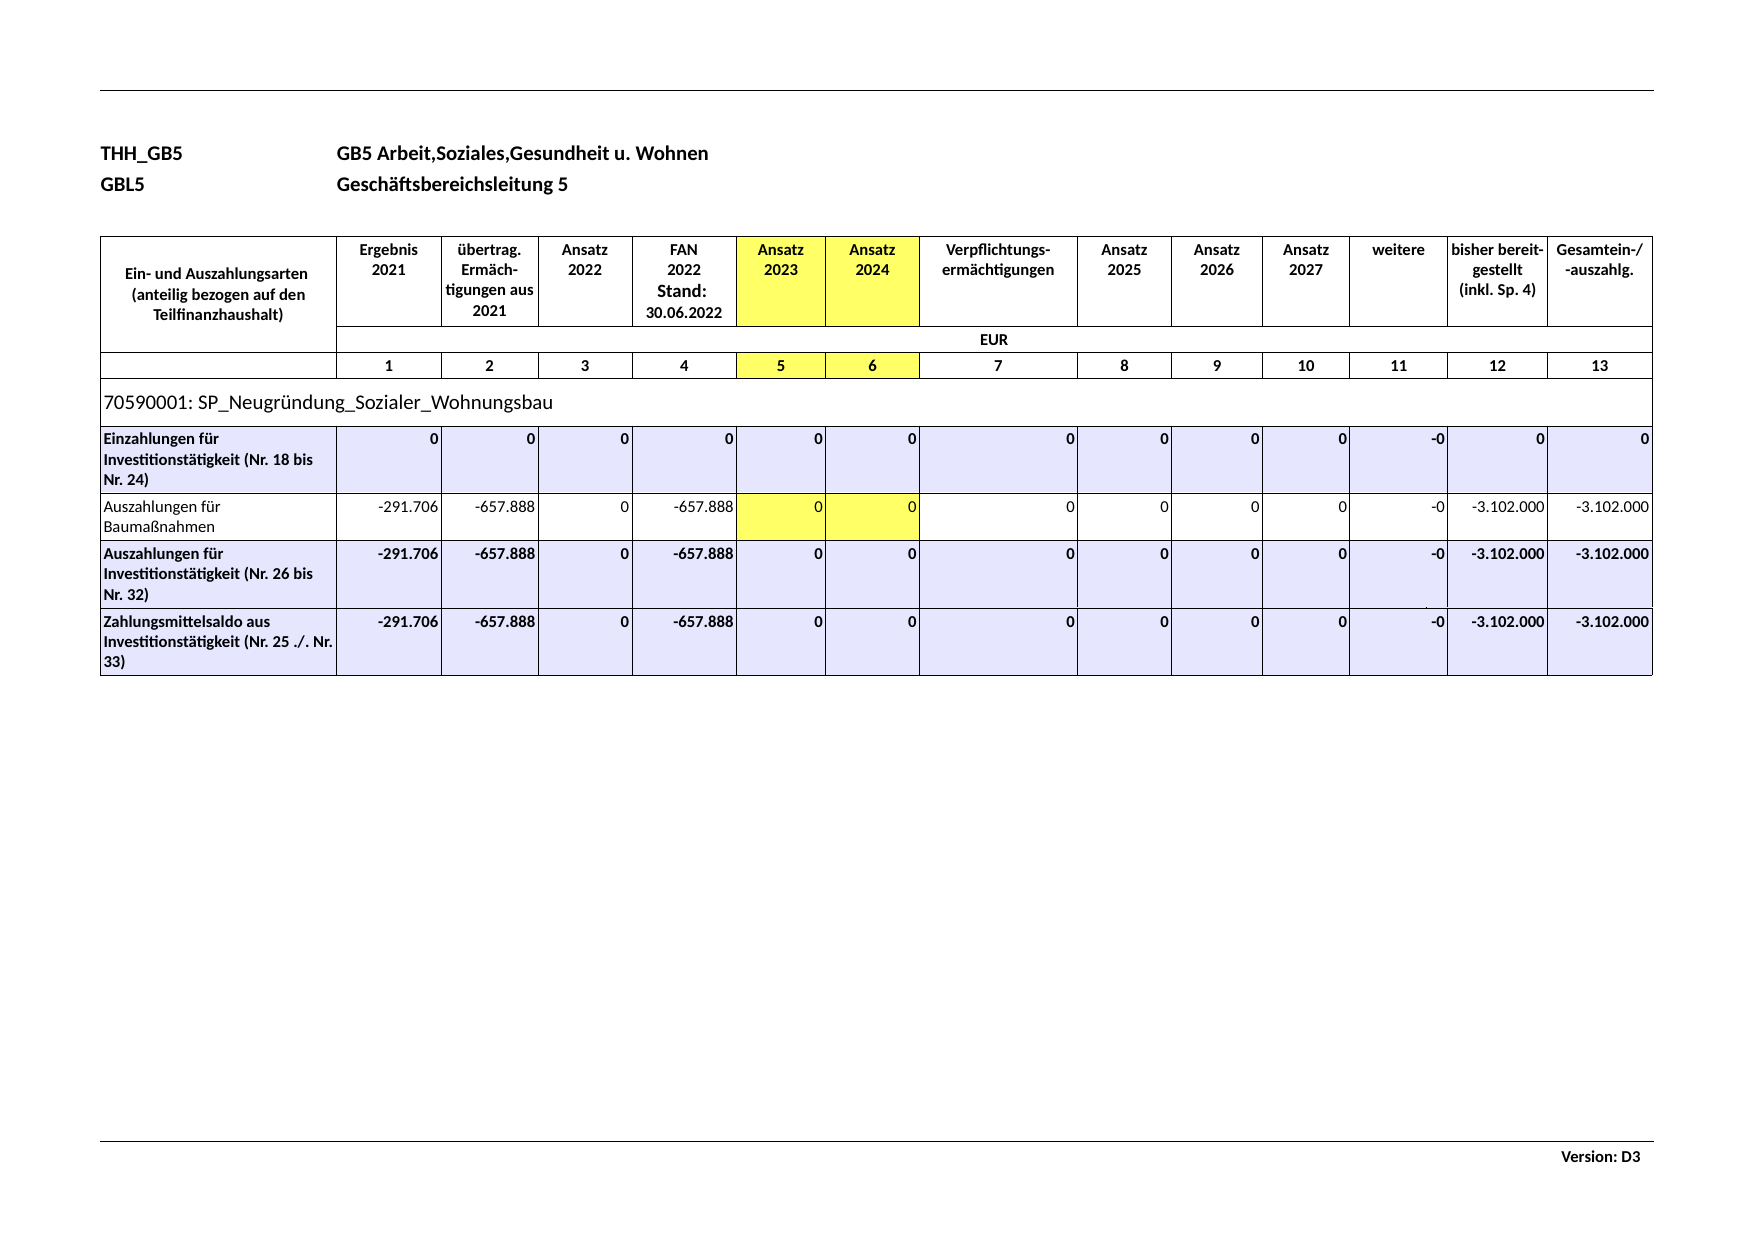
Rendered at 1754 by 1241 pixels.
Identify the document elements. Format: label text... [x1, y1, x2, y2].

table_cell 0 [737, 494, 825, 540]
table_cell -0 [1350, 541, 1447, 607]
table_cell 9 [1172, 353, 1262, 378]
table_header übertrag. Ermäch-tigungen aus 2021 [442, 237, 538, 326]
table_cell 0 [920, 609, 1077, 675]
table_cell [101, 353, 336, 378]
table_cell 0 [1172, 427, 1262, 492]
table_cell 2 [442, 353, 538, 378]
table_header Ansatz 2027 [1263, 237, 1349, 326]
table_header Ansatz 2025 [1078, 237, 1171, 326]
table_cell Auszahlungen für Investitionstätigkeit (Nr. 26 bis Nr. 32) [101, 541, 336, 607]
table_cell 7 [920, 353, 1077, 378]
table_cell Auszahlungen für Baumaßnahmen [101, 494, 336, 540]
table_cell Einzahlungen für Investitionstätigkeit (Nr. 18 bis Nr. 24) [101, 427, 336, 492]
table_cell 0 [539, 609, 632, 675]
table_cell -0 [1350, 494, 1447, 540]
table_cell 0 [1448, 427, 1547, 492]
table_cell -657.888 [633, 609, 736, 675]
table_cell 0 [539, 494, 632, 540]
text THH_GB5 GB5 Arbeit,Soziales,Gesundheit u. Wohnen [100, 140, 1653, 166]
table_cell -3.102.000 [1548, 494, 1652, 540]
table_cell 6 [826, 353, 919, 378]
table_cell -3.102.000 [1448, 541, 1547, 607]
table_cell 12 [1448, 353, 1547, 378]
table_cell 0 [1078, 609, 1171, 675]
table_cell 0 [1548, 427, 1652, 492]
table_cell 0 [920, 494, 1077, 540]
table_cell -657.888 [633, 494, 736, 540]
table_cell 0 [1263, 427, 1349, 492]
table_header Ansatz 2024 [826, 237, 919, 326]
table_cell 0 [1172, 494, 1262, 540]
table_cell 0 [337, 427, 441, 492]
table_header Ansatz 2022 [539, 237, 632, 326]
table_header Ansatz 2023 [737, 237, 825, 326]
table_cell -291.706 [337, 541, 441, 607]
table_cell 0 [539, 427, 632, 492]
table_cell 0 [1078, 541, 1171, 607]
table_cell 0 [826, 541, 919, 607]
table_cell -291.706 [337, 609, 441, 675]
table_cell 0 [826, 609, 919, 675]
table_cell 11 [1350, 353, 1447, 378]
table_cell Zahlungsmittelsaldo aus Investitionstätigkeit (Nr. 25 ./. Nr. 33) [101, 609, 336, 675]
table_cell 70590001: SP_Neugründung_Sozialer_Wohnungsbau [101, 379, 1652, 426]
table_cell 0 [633, 427, 736, 492]
table_cell 0 [737, 541, 825, 607]
table_cell 0 [1078, 494, 1171, 540]
table_cell -3.102.000 [1548, 541, 1652, 607]
table_cell 4 [633, 353, 736, 378]
table_cell -657.888 [442, 494, 538, 540]
table_header weitere [1350, 237, 1447, 326]
table_cell 0 [737, 427, 825, 492]
table_cell 0 [442, 427, 538, 492]
table_header Ergebnis 2021 [337, 237, 441, 326]
table_cell 8 [1078, 353, 1171, 378]
table_cell 0 [826, 427, 919, 492]
table_cell 0 [1078, 427, 1171, 492]
table_cell 0 [737, 609, 825, 675]
table_header Ein- und Auszahlungsarten (anteilig bezogen auf den Teilfinanzhaushalt) [101, 237, 336, 352]
table_header Ansatz 2026 [1172, 237, 1262, 326]
table_cell 0 [920, 427, 1077, 492]
table_cell -657.888 [442, 541, 538, 607]
table_cell 0 [1172, 609, 1262, 675]
table_cell 1 [337, 353, 441, 378]
table_cell EUR [337, 327, 1652, 352]
table_cell -3.102.000 [1548, 609, 1652, 675]
table_cell 0 [539, 541, 632, 607]
table_cell 5 [737, 353, 825, 378]
table_cell -657.888 [633, 541, 736, 607]
table_cell -0 [1350, 609, 1447, 675]
table_cell -657.888 [442, 609, 538, 675]
table_cell 3 [539, 353, 632, 378]
table_cell -3.102.000 [1448, 609, 1547, 675]
table_cell 0 [826, 494, 919, 540]
table_cell 10 [1263, 353, 1349, 378]
table_cell 0 [1172, 541, 1262, 607]
table_header bisher bereit-gestellt (inkl. Sp. 4) [1448, 237, 1547, 326]
table_cell -0 [1350, 427, 1447, 492]
table_cell 0 [1263, 494, 1349, 540]
table_cell 0 [920, 541, 1077, 607]
table_cell 13 [1548, 353, 1652, 378]
table_cell -3.102.000 [1448, 494, 1547, 540]
table_cell 0 [1263, 609, 1349, 675]
table_cell -291.706 [337, 494, 441, 540]
table_header Verpflichtungs-ermächtigungen [920, 237, 1077, 326]
text GBL5 Geschäftsbereichsleitung 5 [100, 172, 1653, 197]
table_header FAN 2022 Stand: 30.06.2022 [633, 237, 736, 326]
table_header Gesamtein-/ -auszahlg. [1548, 237, 1652, 326]
table_cell 0 [1263, 541, 1349, 607]
